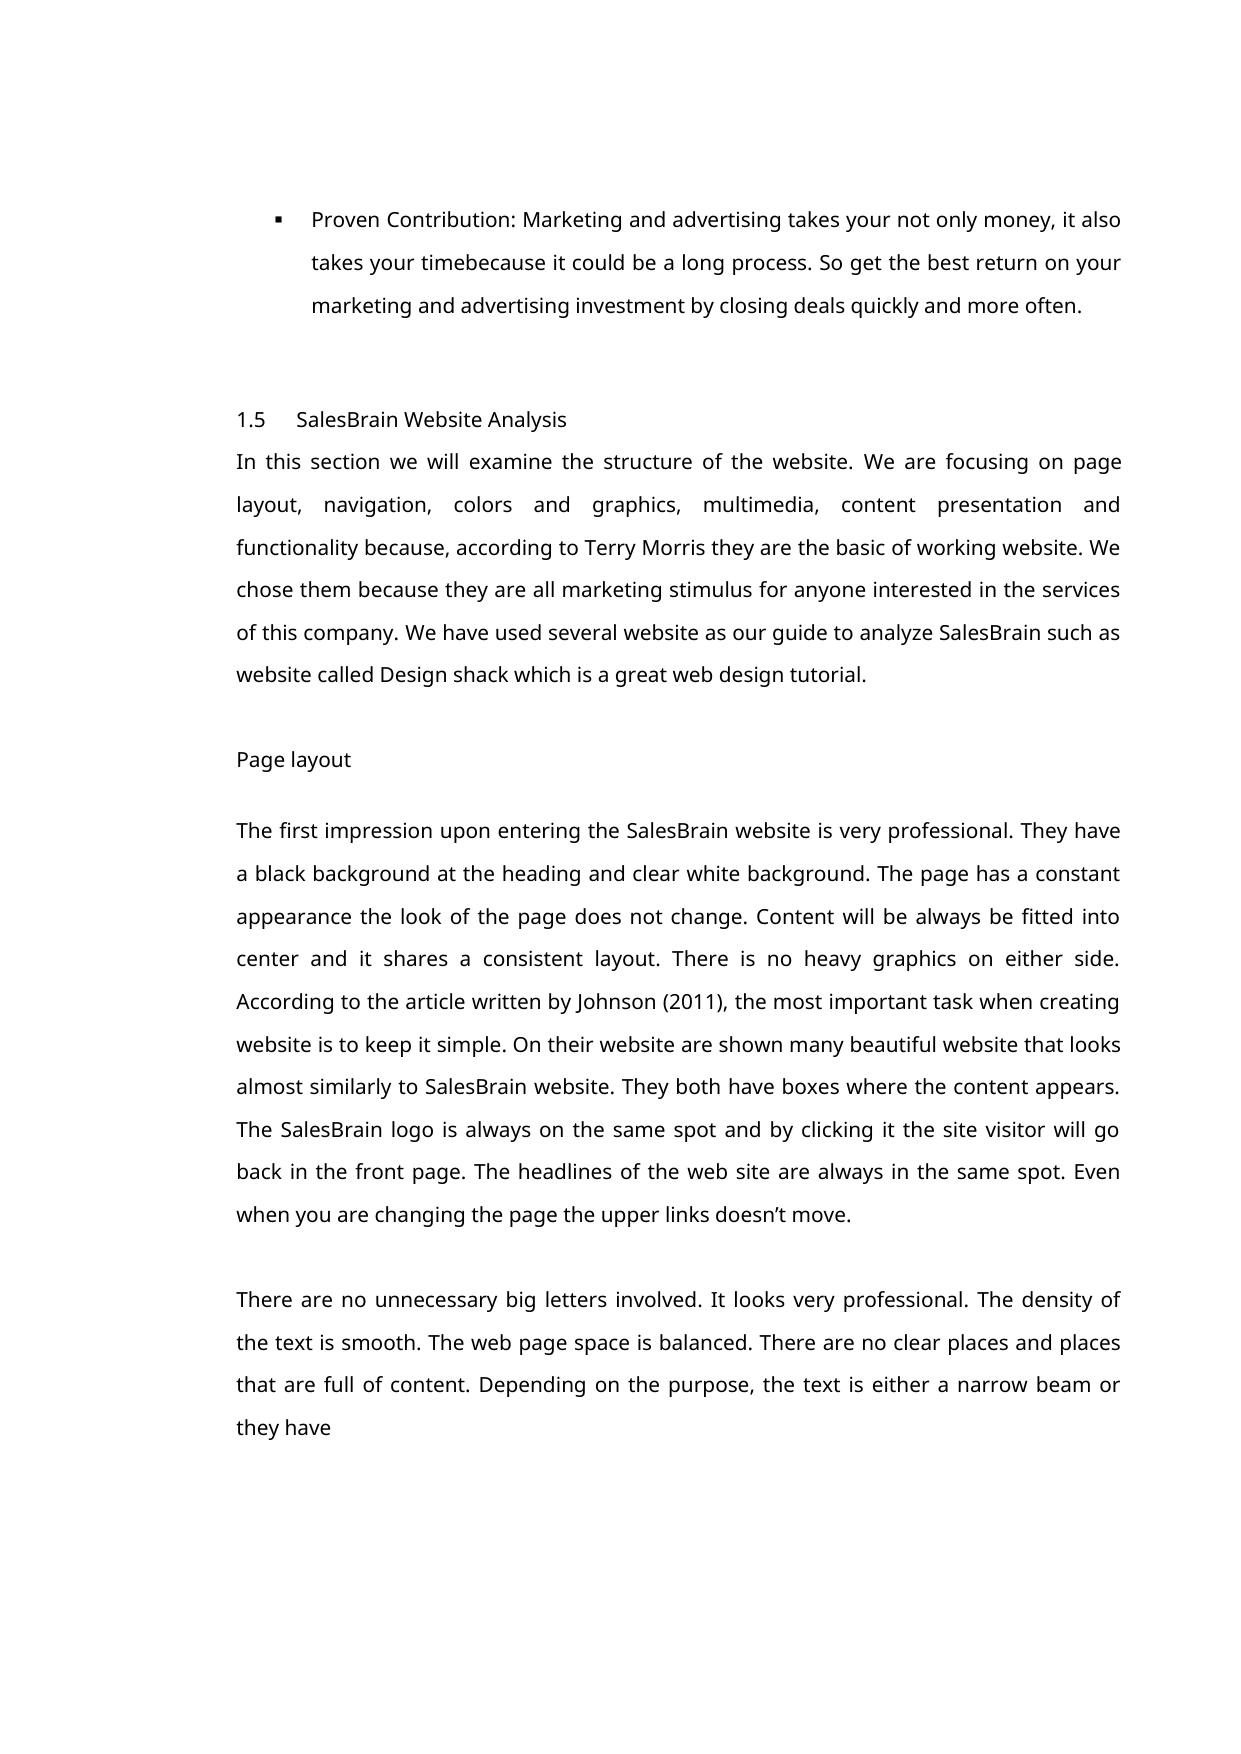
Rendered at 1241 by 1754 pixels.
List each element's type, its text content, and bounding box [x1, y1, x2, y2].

text The first impression upon entering the SalesBrain website is very professional. They have a black background at the heading and clear white background. The page has a constant appearance the look of the page does not change. Content will be always be fitted into center and it shares a consistent layout. There is no heavy graphics on either side. According to the article written by Johnson (2011), the most important task when creating website is to keep it simple. On their website are shown many beautiful website that looks almost similarly to SalesBrain website. They both have boxes where the content appears. The SalesBrain logo is always on the same spot and by clicking it the site visitor will go back in the front page. The headlines of the web site are always in the same spot. Even when you are changing the page the upper links doesn’t move. [236, 817, 1122, 1228]
text Page layout [236, 746, 1122, 774]
list Proven Contribution: Marketing and advertising takes your not only money, it also takes your timebecause it could be a long process. So get the best return on your marketing and advertising investment by closing deals quickly and more often. [274, 206, 1122, 319]
text There are no unnecessary big letters involved. It looks very professional. The density of the text is smooth. The web page space is balanced. There are no clear places and places that are full of content. Depending on the purpose, the text is either a narrow beam or they have [236, 1285, 1122, 1442]
text In this section we will examine the structure of the website. We are focusing on page layout, navigation, colors and graphics, multimedia, content presentation and functionality because, according to Terry Morris they are the basic of working website. We chose them because they are all marketing stimulus for anyone interested in the services of this company. We have used several website as our guide to analyze SalesBrain such as website called Design shack which is a great web design tutorial. [236, 447, 1122, 689]
subtitle SalesBrain Website Analysis [236, 405, 1122, 433]
